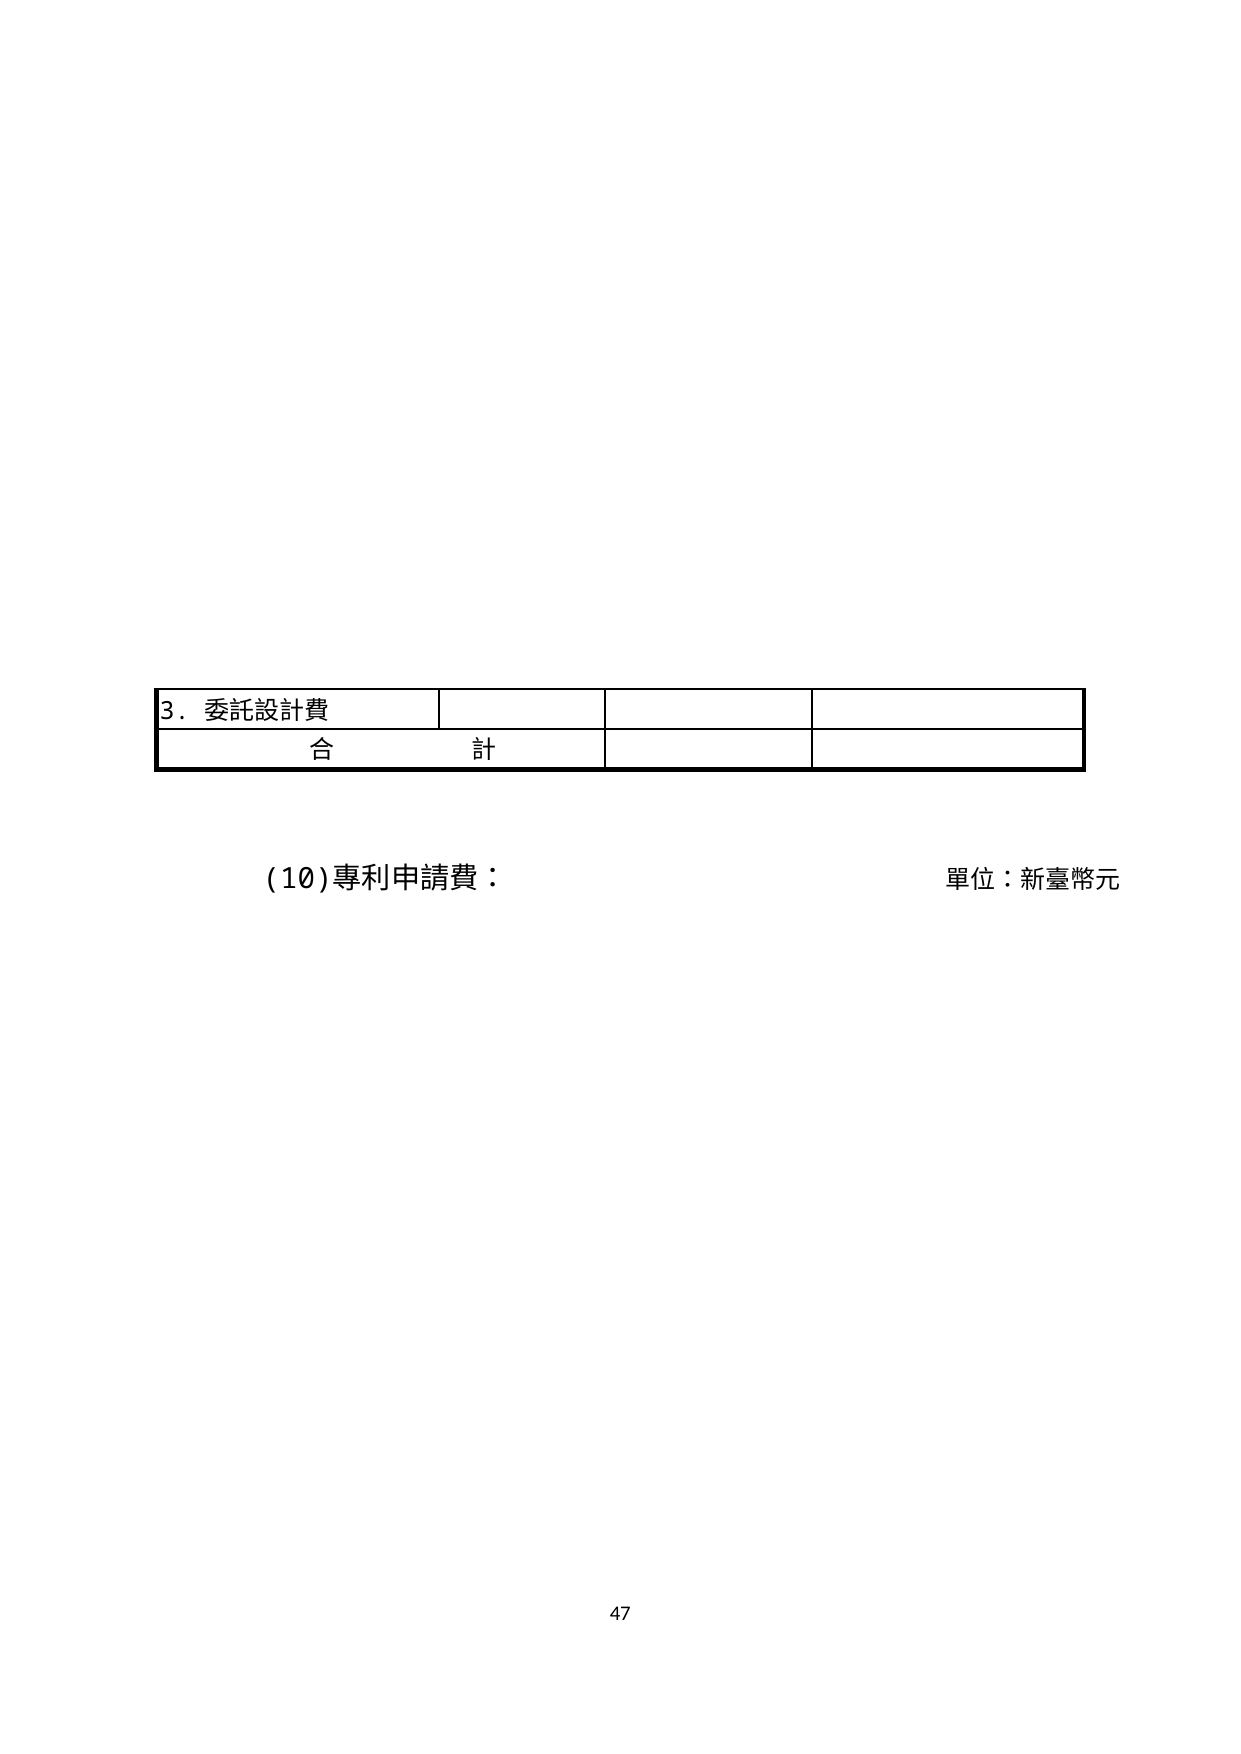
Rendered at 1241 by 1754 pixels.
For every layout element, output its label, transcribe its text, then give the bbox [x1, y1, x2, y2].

table_cell [813, 730, 1082, 767]
table_cell [606, 730, 811, 767]
table_cell 3. 委託設計費 [159, 690, 438, 727]
table_cell [813, 690, 1082, 727]
text (10)專利申請費： 單位：新臺幣元 [262, 834, 1128, 897]
table_cell 合 計 [159, 730, 604, 767]
table_cell [440, 690, 604, 727]
table_cell [606, 690, 811, 727]
